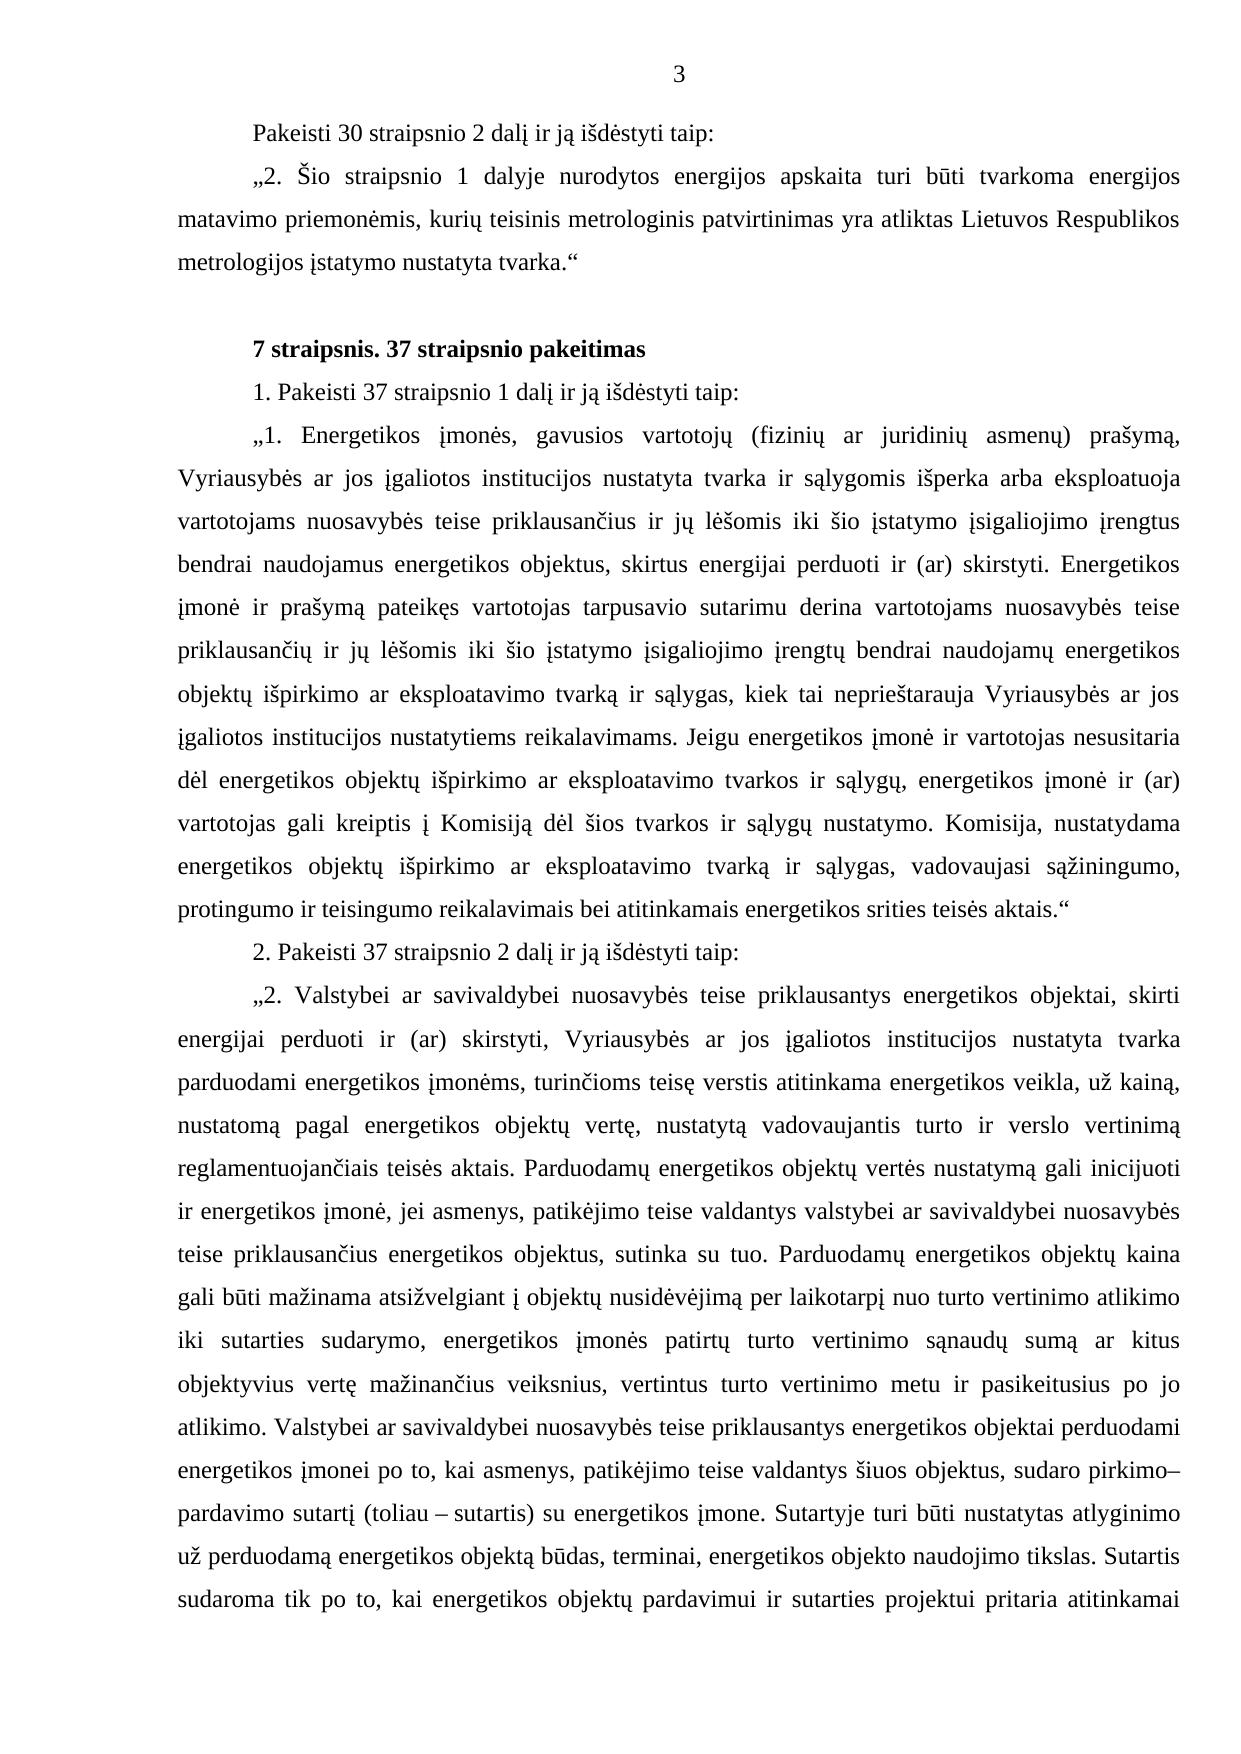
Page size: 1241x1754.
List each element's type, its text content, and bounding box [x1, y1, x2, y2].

text 1. Pakeisti 37 straipsnio 1 dalį ir ją išdėstyti taip: [177, 377, 1181, 406]
text „2. Šio straipsnio 1 dalyje nurodytos energijos apskaita turi būti tvarkoma energijos matavimo priemonėmis, kurių teisinis metrologinis patvirtinimas yra atliktas Lietuvos Respublikos metrologijos įstatymo nustatyta tvarka.“ [177, 161, 1181, 276]
text „1. Energetikos įmonės, gavusios vartotojų (fizinių ar juridinių asmenų) prašymą, Vyriausybės ar jos įgaliotos institucijos nustatyta tvarka ir sąlygomis išperka arba eksploatuoja vartotojams nuosavybės teise priklausančius ir jų lėšomis iki šio įstatymo įsigaliojimo įrengtus bendrai naudojamus energetikos objektus, skirtus energijai perduoti ir (ar) skirstyti. Energetikos įmonė ir prašymą pateikęs vartotojas tarpusavio sutarimu derina vartotojams nuosavybės teise priklausančių ir jų lėšomis iki šio įstatymo įsigaliojimo įrengtų bendrai naudojamų energetikos objektų išpirkimo ar eksploatavimo tvarką ir sąlygas, kiek tai neprieštarauja Vyriausybės ar jos įgaliotos institucijos nustatytiems reikalavimams. Jeigu energetikos įmonė ir vartotojas nesusitaria dėl energetikos objektų išpirkimo ar eksploatavimo tvarkos ir sąlygų, energetikos įmonė ir (ar) vartotojas gali kreiptis į Komisiją dėl šios tvarkos ir sąlygų nustatymo. Komisija, nustatydama energetikos objektų išpirkimo ar eksploatavimo tvarką ir sąlygas, vadovaujasi sąžiningumo, protingumo ir teisingumo reikalavimais bei atitinkamais energetikos srities teisės aktais.“ [177, 420, 1181, 923]
text Pakeisti 30 straipsnio 2 dalį ir ją išdėstyti taip: [177, 118, 1181, 147]
text 2. Pakeisti 37 straipsnio 2 dalį ir ją išdėstyti taip: [177, 937, 1181, 966]
text 7 straipsnis. 37 straipsnio pakeitimas [177, 334, 1181, 362]
text „2. Valstybei ar savivaldybei nuosavybės teise priklausantys energetikos objektai, skirti energijai perduoti ir (ar) skirstyti, Vyriausybės ar jos įgaliotos institucijos nustatyta tvarka parduodami energetikos įmonėms, turinčioms teisę verstis atitinkama energetikos veikla, už kainą, nustatomą pagal energetikos objektų vertę, nustatytą vadovaujantis turto ir verslo vertinimą reglamentuojančiais teisės aktais. Parduodamų energetikos objektų vertės nustatymą gali inicijuoti ir energetikos įmonė, jei asmenys, patikėjimo teise valdantys valstybei ar savivaldybei nuosavybės teise priklausančius energetikos objektus, sutinka su tuo. Parduodamų energetikos objektų kaina gali būti mažinama atsižvelgiant į objektų nusidėvėjimą per laikotarpį nuo turto vertinimo atlikimo iki sutarties sudarymo, energetikos įmonės patirtų turto vertinimo sąnaudų sumą ar kitus objektyvius vertę mažinančius veiksnius, vertintus turto vertinimo metu ir pasikeitusius po jo atlikimo. Valstybei ar savivaldybei nuosavybės teise priklausantys energetikos objektai perduodami energetikos įmonei po to, kai asmenys, patikėjimo teise valdantys šiuos objektus, sudaro pirkimo–pardavimo sutartį (toliau – sutartis) su energetikos įmone. Sutartyje turi būti nustatytas atlyginimo už perduodamą energetikos objektą būdas, terminai, energetikos objekto naudojimo tikslas. Sutartis sudaroma tik po to, kai energetikos objektų pardavimui ir sutarties projektui pritaria atitinkamai [177, 981, 1181, 1613]
